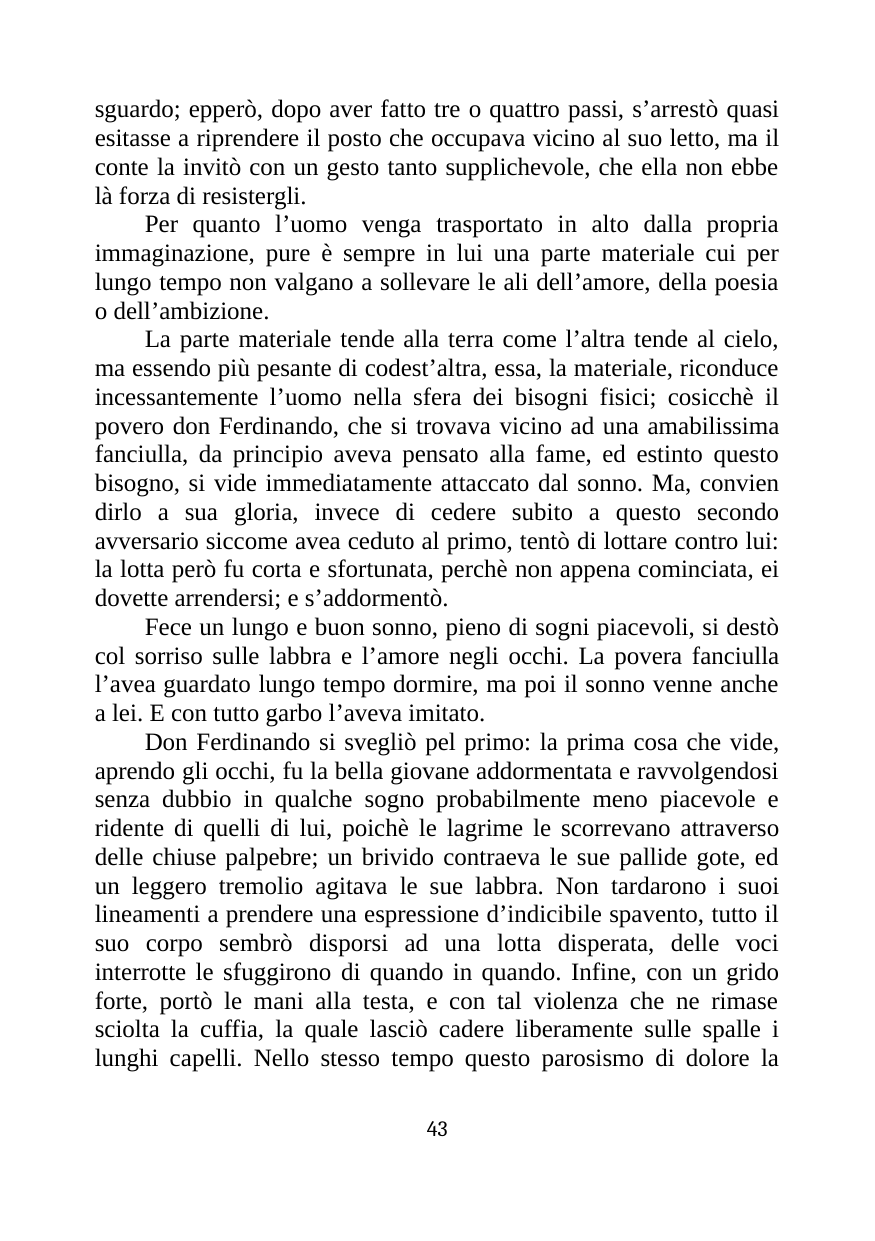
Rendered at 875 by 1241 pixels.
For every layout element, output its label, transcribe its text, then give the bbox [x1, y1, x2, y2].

text La parte materiale tende alla terra come l’altra tende al cielo, ma essendo più pesante di codest’altra, essa, la materiale, riconduce incessantemente l’uomo nella sfera dei bisogni fisici; cosicchè il povero don Ferdinando, che si trovava vicino ad una amabilissima fanciulla, da principio aveva pensato alla fame, ed estinto questo bisogno, si vide immediatamente attaccato dal sonno. Ma, convien dirlo a sua gloria, invece di cedere subito a questo secondo avversario siccome avea ceduto al primo, tentò di lottare contro lui: la lotta però fu corta e sfortunata, perchè non appena cominciata, ei dovette arrendersi; e s’addormentò. [94, 324, 779, 612]
text sguardo; epperò, dopo aver fatto tre o quattro passi, s’arrestò quasi esitasse a riprendere il posto che occupava vicino al suo letto, ma il conte la invitò con un gesto tanto supplichevole, che ella non ebbe là forza di resistergli. [94, 94, 779, 209]
text Per quanto l’uomo venga trasportato in alto dalla propria immaginazione, pure è sempre in lui una parte materiale cui per lungo tempo non valgano a sollevare le ali dell’amore, della poesia o dell’ambizione. [94, 209, 779, 324]
text Don Ferdinando si svegliò pel primo: la prima cosa che vide, aprendo gli occhi, fu la bella giovane addormentata e ravvolgendosi senza dubbio in qualche sogno probabilmente meno piacevole e ridente di quelli di lui, poichè le lagrime le scorrevano attraverso delle chiuse palpebre; un brivido contraeva le sue pallide gote, ed un leggero tremolio agitava le sue labbra. Non tardarono i suoi lineamenti a prendere una espressione d’indicibile spavento, tutto il suo corpo sembrò disporsi ad una lotta disperata, delle voci interrotte le sfuggirono di quando in quando. Infine, con un grido forte, portò le mani alla testa, e con tal violenza che ne rimase sciolta la cuffia, la quale lasciò cadere liberamente sulle spalle i lunghi capelli. Nello stesso tempo questo parosismo di dolore la [94, 727, 779, 1072]
text Fece un lungo e buon sonno, pieno di sogni piacevoli, si destò col sorriso sulle labbra e l’amore negli occhi. La povera fanciulla l’avea guardato lungo tempo dormire, ma poi il sonno venne anche a lei. E con tutto garbo l’aveva imitato. [94, 612, 779, 727]
